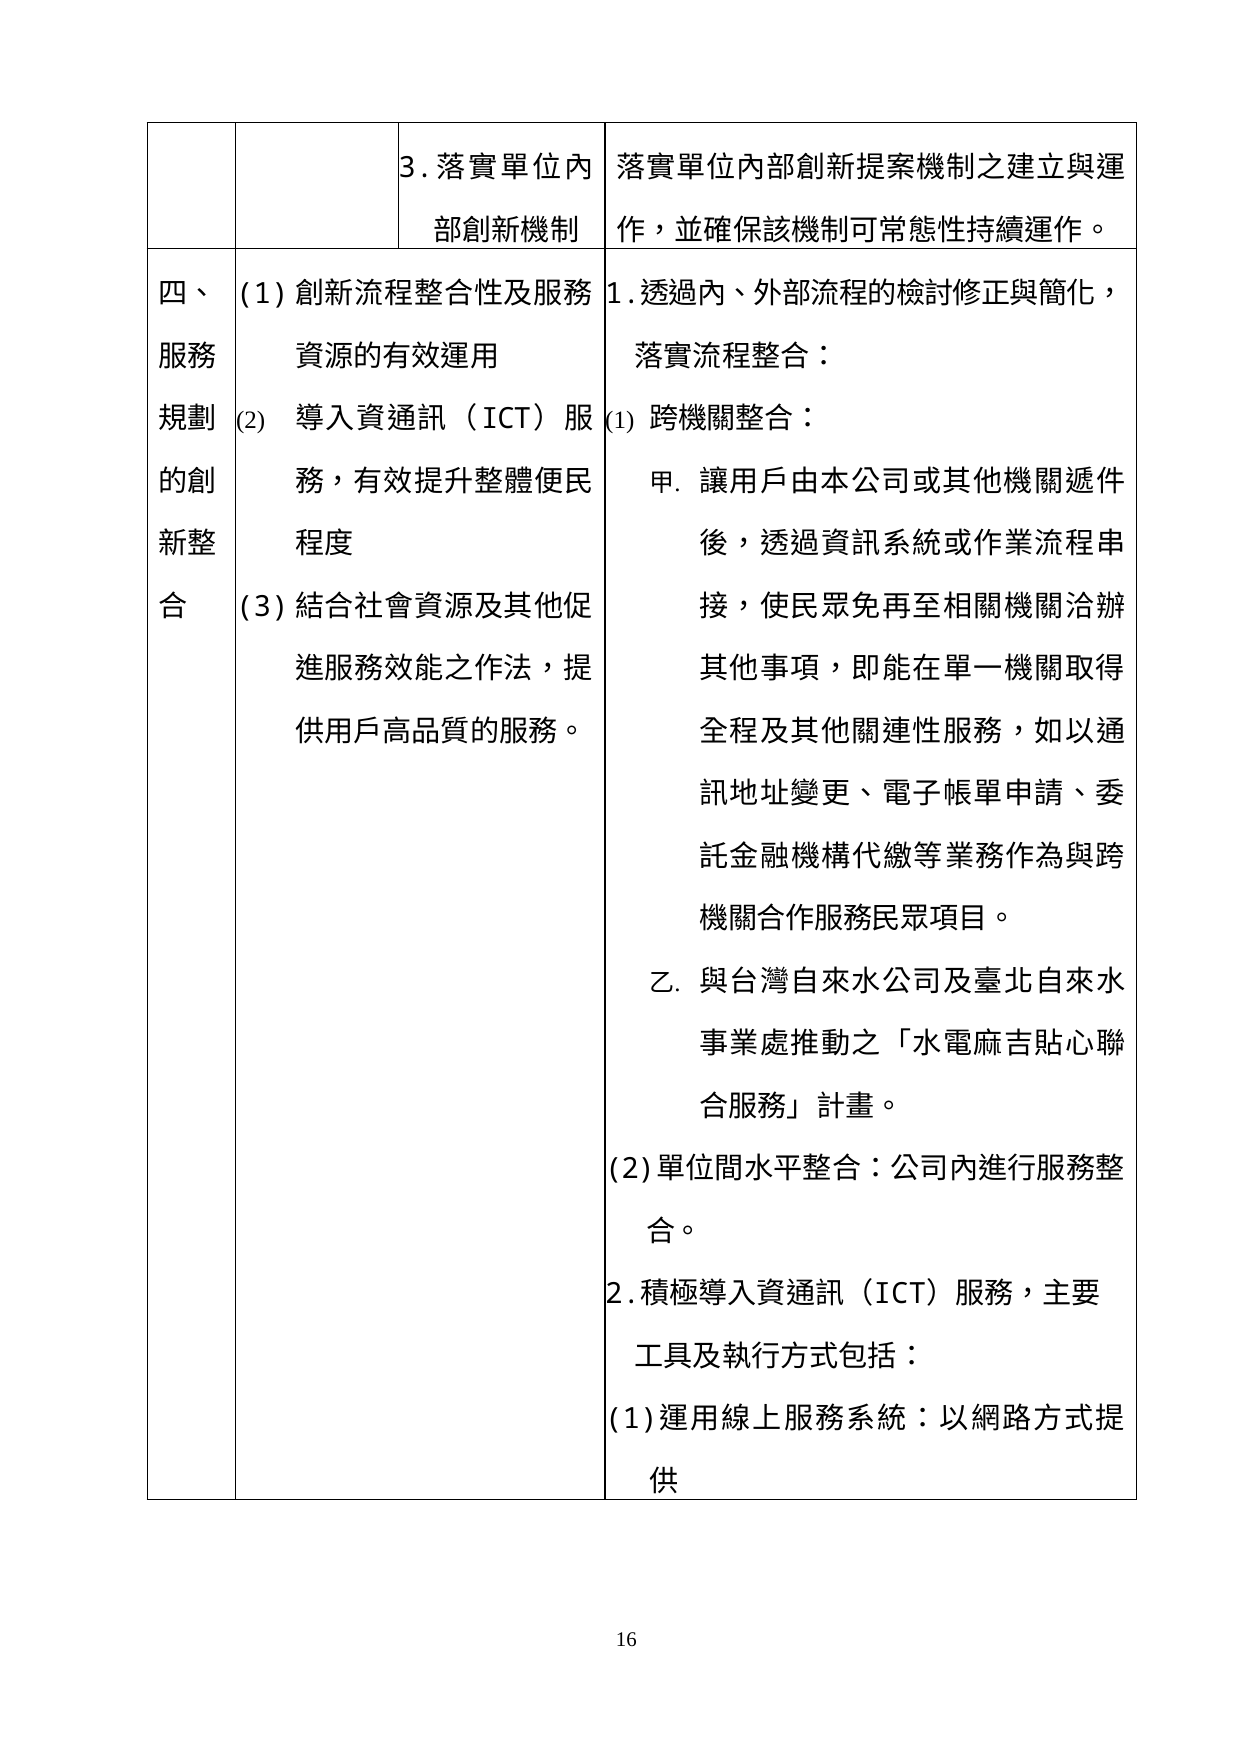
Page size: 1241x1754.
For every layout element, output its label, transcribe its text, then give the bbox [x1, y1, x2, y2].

table_cell [236, 123, 398, 248]
table_cell 創新流程整合性及服務資源的有效運用 導入資通訊（ICT）服務，有效提升整體便民程度 結合社會資源及其他促進服務效能之作法，提供用戶高品質的服務。 [236, 249, 604, 1499]
table_cell 四、 服務規劃的創新整合 [148, 249, 235, 1499]
table_cell 落實單位內部創新提案機制之建立與運作，並確保該機制可常態性持續運作。 [606, 123, 1136, 248]
table_cell 1.透過內、外部流程的檢討修正與簡化，落實流程整合： 跨機關整合： 讓用戶由本公司或其他機關遞件後，透過資訊系統或作業流程串接，使民眾免再至相關機關洽辦其他事項，即能在單一機關取得全程及其他關連性服務，如以通訊地址變更、電子帳單申請、委託金融機構代繳等業務作為與跨機關合作服務民眾項目。 與台灣自來水公司及臺北自來水事業處推動之「水電麻吉貼心聯合服務」計畫。 單位間水平整合：公司內進行服務整合。 2.積極導入資通訊（ICT）服務，主要工具及執行方式包括： 運用線上服務系統：以網路方式提供 [606, 249, 1136, 1499]
table_cell 3.落實單位內部創新機制 [399, 123, 604, 248]
table_cell [148, 123, 235, 248]
